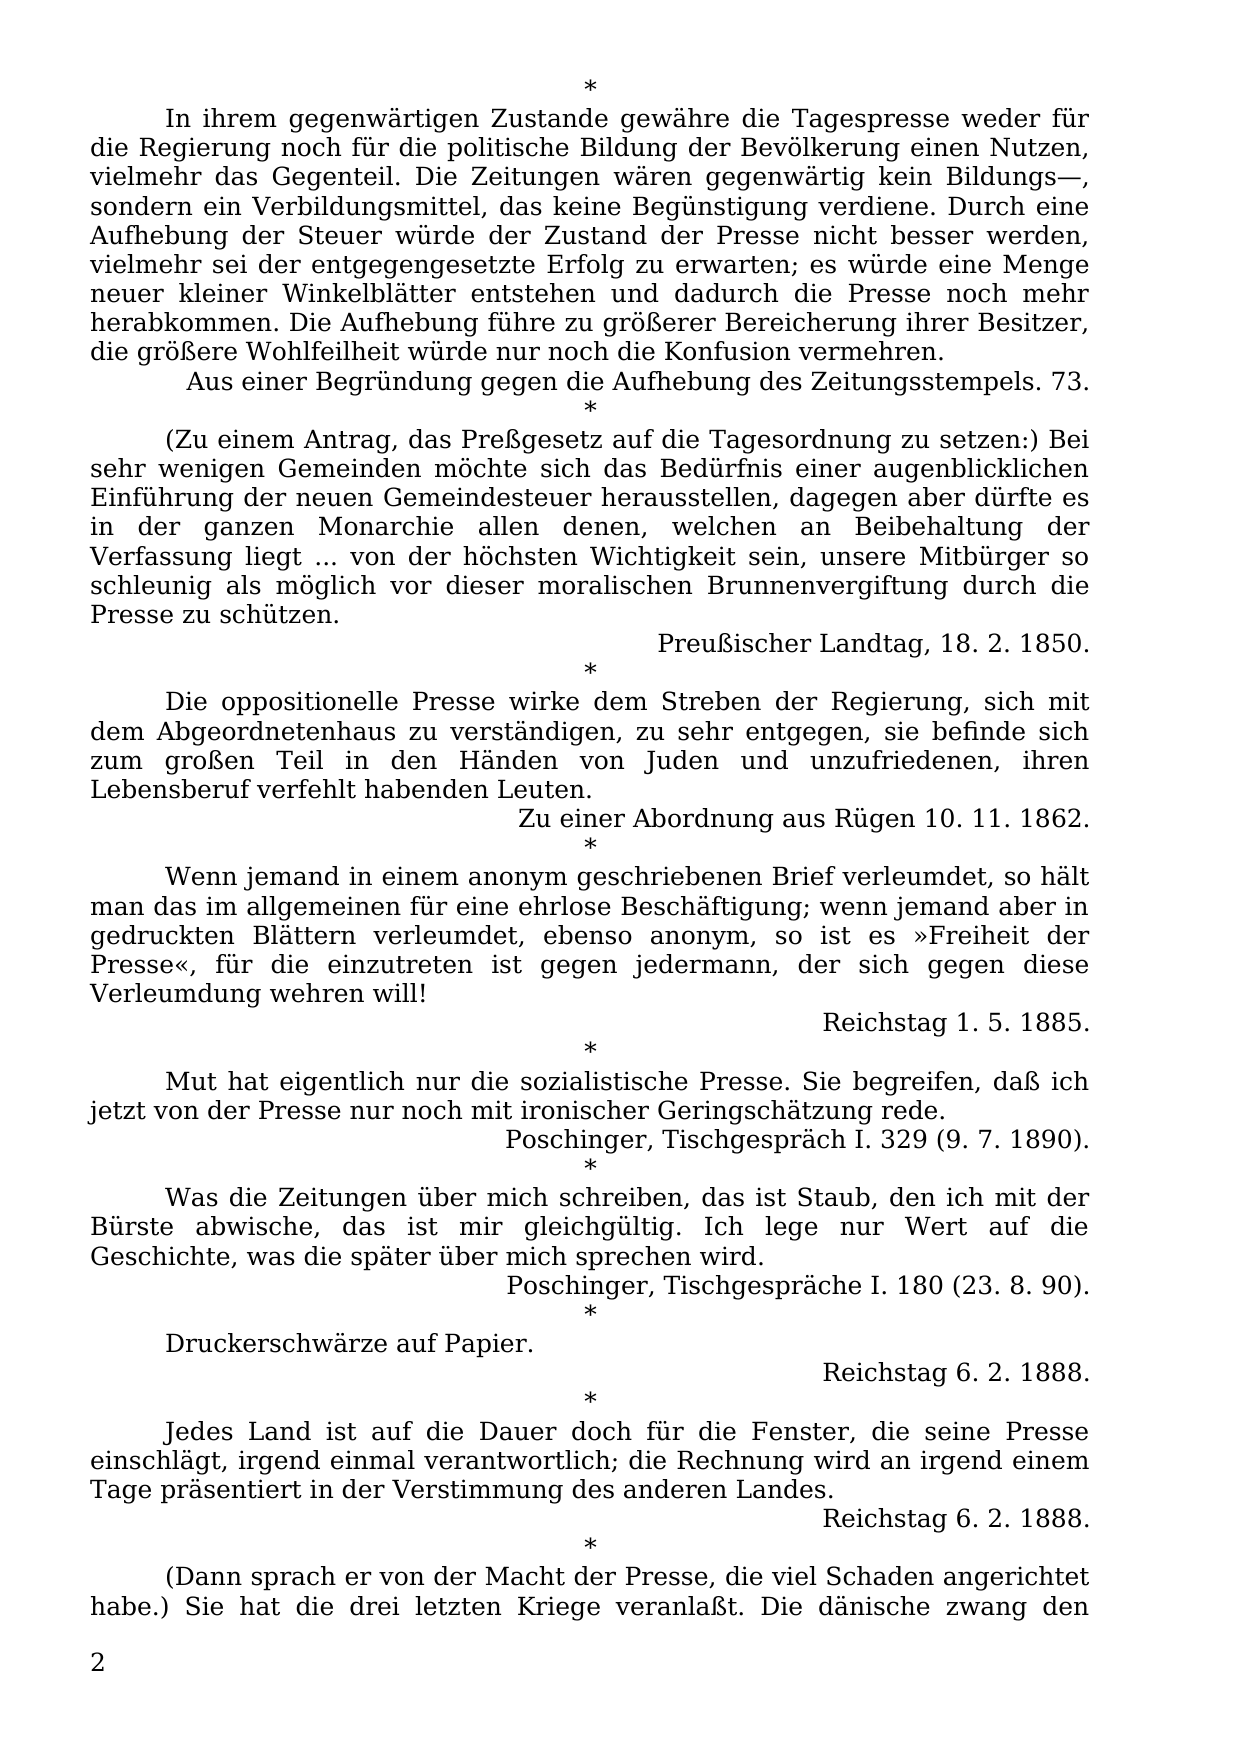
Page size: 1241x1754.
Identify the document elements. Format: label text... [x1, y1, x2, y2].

text Aus einer Begründung gegen die Aufhebung des Zeitungsstempels. 73. [90, 367, 1091, 396]
text * [90, 1533, 1091, 1562]
text * [90, 75, 1091, 104]
text Reichstag 1. 5. 1885. [90, 1008, 1091, 1037]
text Mut hat eigentlich nur die sozialistische Presse. Sie begreifen, daß ich jetzt von der Presse nur noch mit ironischer Geringschätzung rede. [90, 1067, 1091, 1125]
text * [90, 1154, 1091, 1183]
text (Dann sprach er von der Macht der Presse, die viel Schaden angerichtet habe.) Sie hat die drei letzten Kriege veranlaßt. Die dänische zwang den [90, 1562, 1091, 1621]
text Jedes Land ist auf die Dauer doch für die Fenster, die seine Presse einschlägt, irgend einmal verantwortlich; die Rechnung wird an irgend einem Tage präsentiert in der Verstimmung des anderen Landes. [90, 1417, 1091, 1504]
text * [90, 396, 1091, 425]
text Poschinger, Tischgespräch I. 329 (9. 7. 1890). [90, 1125, 1091, 1154]
text Was die Zeitungen über mich schreiben, das ist Staub, den ich mit der Bürste abwische, das ist mir gleichgültig. Ich lege nur Wert auf die Geschichte, was die später über mich sprechen wird. [90, 1183, 1091, 1271]
text * [90, 1037, 1091, 1067]
text Druckerschwärze auf Papier. [90, 1329, 1091, 1358]
text Poschinger, Tischgespräche I. 180 (23. 8. 90). [90, 1271, 1091, 1300]
text Wenn jemand in einem anonym geschriebenen Brief verleumdet, so hält man das im allgemeinen für eine ehrlose Beschäftigung; wenn jemand aber in gedruckten Blättern verleumdet, ebenso anonym, so ist es »Freiheit der Presse«, für die einzutreten ist gegen jedermann, der sich gegen diese Verleumdung wehren will! [90, 862, 1091, 1008]
text Reichstag 6. 2. 1888. [90, 1358, 1091, 1387]
text Zu einer Abordnung aus Rügen 10. 11. 1862. [90, 804, 1091, 833]
text Die oppositionelle Presse wirke dem Streben der Regierung, sich mit dem Abgeordnetenhaus zu verständigen, zu sehr entgegen, sie befinde sich zum großen Teil in den Händen von Juden und unzufriedenen, ihren Lebensberuf verfehlt habenden Leuten. [90, 687, 1091, 804]
text * [90, 1387, 1091, 1417]
text * [90, 833, 1091, 862]
text Preußischer Landtag, 18. 2. 1850. [90, 629, 1091, 658]
text Reichstag 6. 2. 1888. [90, 1504, 1091, 1533]
text In ihrem gegenwärtigen Zustande gewähre die Tagespresse weder für die Regierung noch für die politische Bildung der Bevölkerung einen Nutzen, vielmehr das Gegenteil. Die Zeitungen wären gegenwärtig kein Bildungs—, sondern ein Verbildungsmittel, das keine Begünstigung verdiene. Durch eine Aufhebung der Steuer würde der Zustand der Presse nicht besser werden, vielmehr sei der entgegengesetzte Erfolg zu erwarten; es würde eine Menge neuer kleiner Winkelblätter entstehen und dadurch die Presse noch mehr herabkommen. Die Aufhebung führe zu größerer Bereicherung ihrer Besitzer, die größere Wohlfeilheit würde nur noch die Konfusion vermehren. [90, 104, 1091, 367]
text * [90, 1300, 1091, 1329]
text * [90, 658, 1091, 687]
text (Zu einem Antrag, das Preßgesetz auf die Tagesordnung zu setzen:) Bei sehr wenigen Gemeinden möchte sich das Bedürfnis einer augenblicklichen Einführung der neuen Gemeindesteuer herausstellen, dagegen aber dürfte es in der ganzen Monarchie allen denen, welchen an Beibehaltung der Verfassung liegt ... von der höchsten Wichtigkeit sein, unsere Mitbürger so schleunig als möglich vor dieser moralischen Brunnenvergiftung durch die Presse zu schützen. [90, 425, 1091, 629]
